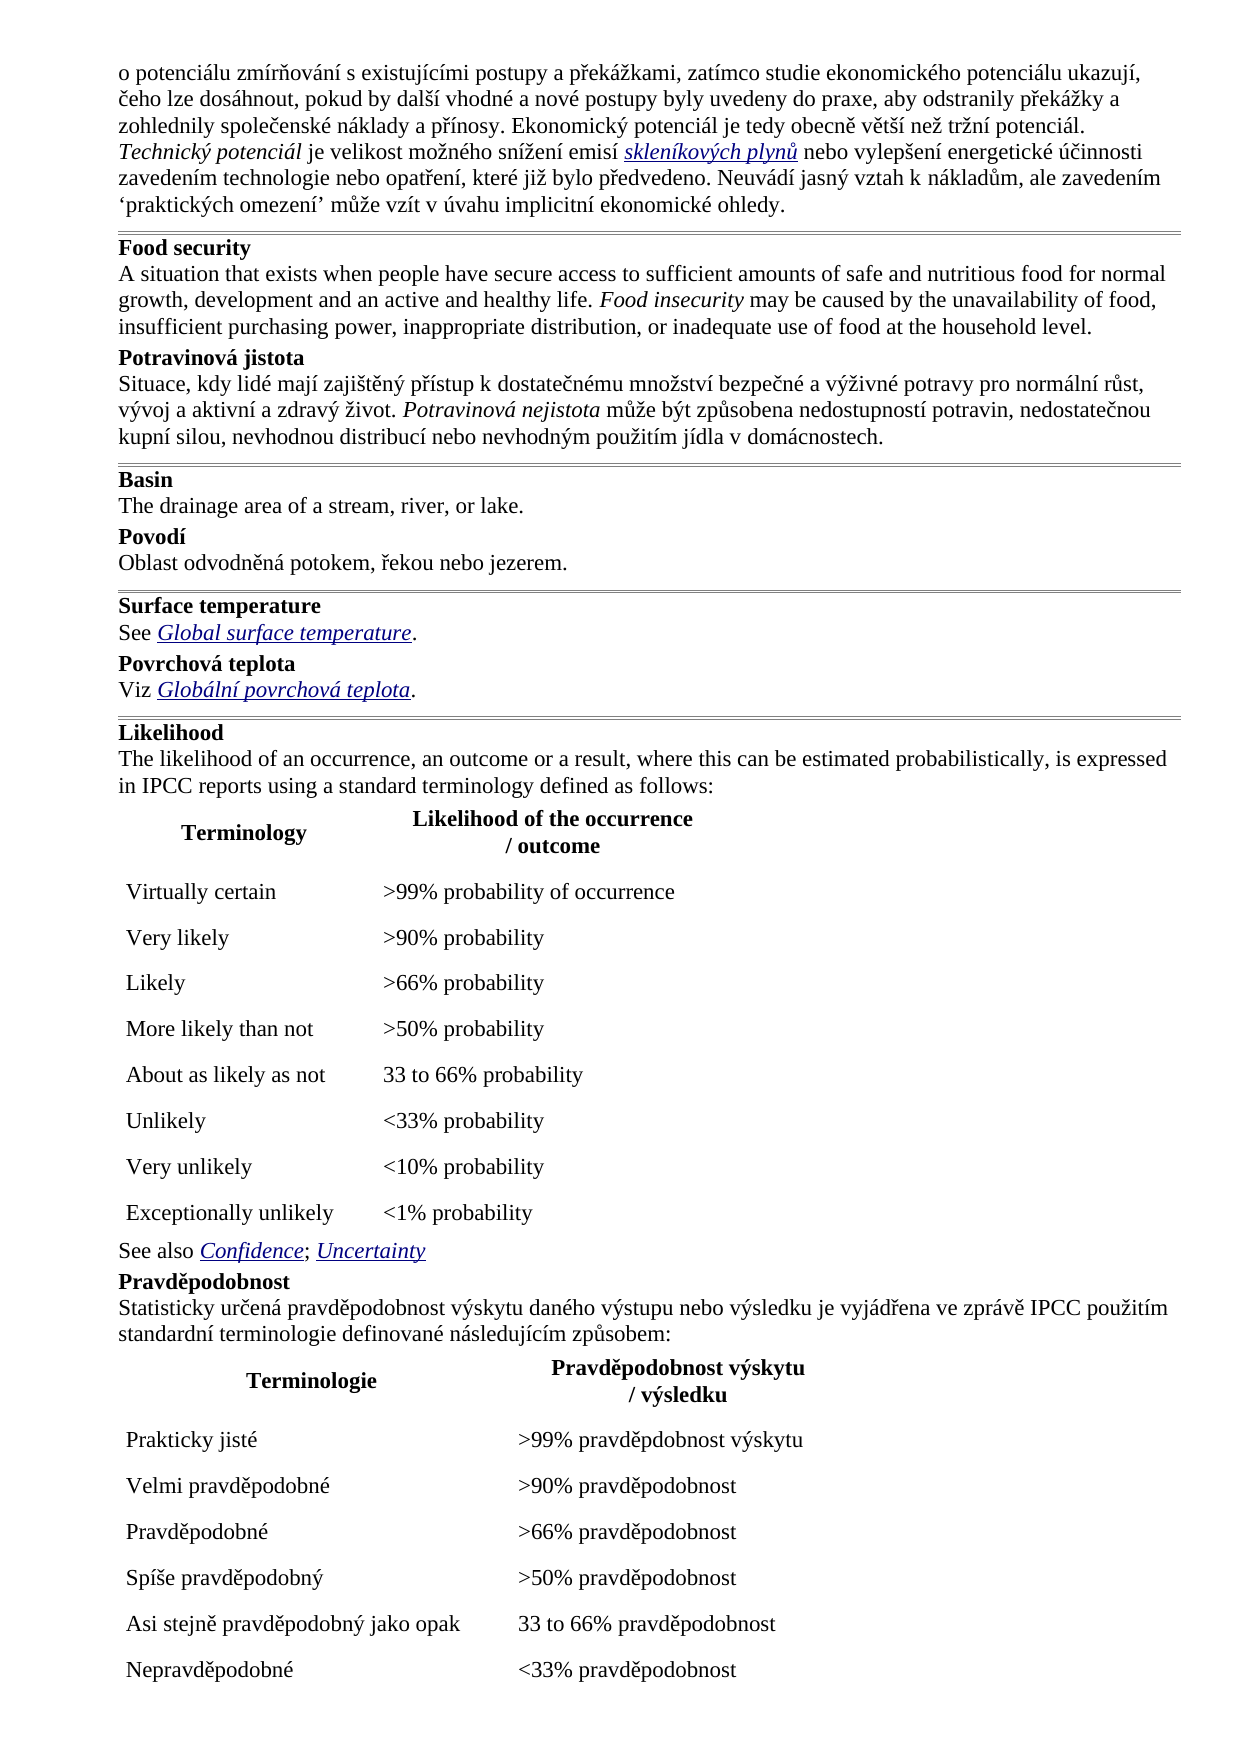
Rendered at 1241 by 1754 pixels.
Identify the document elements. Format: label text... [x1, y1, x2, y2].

table_cell About as likely as not [118, 1054, 375, 1099]
table_cell <1% probability [375, 1191, 736, 1237]
text A situation that exists when people have secure access to sufficient amounts of safe and nutritious food for normal growth, development and an active and healthy life. Food insecurity may be caused by the unavailability of food, insufficient purchasing power, inappropriate distribution, or inadequate use of food at the household level. [118, 260, 1181, 339]
text Oblast odvodněná potokem, řekou nebo jezerem. [118, 549, 1181, 576]
table_cell Exceptionally unlikely [118, 1191, 375, 1237]
table_header Terminology [118, 798, 375, 870]
table_header Likelihood of the occurrence / outcome [375, 798, 736, 870]
subtitle Surface temperature [118, 593, 1181, 619]
subtitle Povodí [118, 523, 1181, 549]
table_cell >66% probability [375, 962, 736, 1008]
subtitle Pravděpodobnost [118, 1268, 1181, 1294]
text Statisticky určená pravděpodobnost výskytu daného výstupu nebo výsledku je vyjádřena ve zprávě IPCC použitím standardní terminologie definované následujícím způsobem: [118, 1294, 1181, 1347]
text The likelihood of an occurrence, an outcome or a result, where this can be estimated probabilistically, is expressed in IPCC reports using a standard terminology defined as follows: [118, 745, 1181, 798]
text Viz Globální povrchová teplota. [118, 676, 1181, 702]
table_cell Virtually certain [118, 870, 375, 916]
table_cell Pravděpodobné [118, 1511, 510, 1556]
table_cell >66% pravděpodobnost [510, 1511, 852, 1556]
table_header Terminologie [118, 1347, 510, 1419]
table_cell Likely [118, 962, 375, 1008]
text o potenciálu zmírňování s existujícími postupy a překážkami, zatímco studie ekonomického potenciálu ukazují, čeho lze dosáhnout, pokud by další vhodné a nové postupy byly uvedeny do praxe, aby odstranily překážky a zohlednily společenské náklady a přínosy. Ekonomický potenciál je tedy obecně větší než tržní potenciál. Technický potenciál je velikost možného snížení emisí skleníkových plynů nebo vylepšení energetické účinnosti zavedením technologie nebo opatření, které již bylo předvedeno. Neuvádí jasný vztah k nákladům, ale zavedením ‘praktických omezení’ může vzít v úvahu implicitní ekonomické ohledy. [118, 59, 1181, 217]
table_cell Very unlikely [118, 1145, 375, 1191]
text The drainage area of a stream, river, or lake. [118, 492, 1181, 518]
table_cell Asi stejně pravděpodobný jako opak [118, 1602, 510, 1648]
table_cell Prakticky jisté [118, 1419, 510, 1465]
table_cell Velmi pravděpodobné [118, 1465, 510, 1511]
subtitle Food security [118, 235, 1181, 260]
table_cell <33% probability [375, 1099, 736, 1145]
subtitle Likelihood [118, 720, 1181, 745]
table_cell >99% pravděpdobnost výskytu [510, 1419, 852, 1465]
table_cell >90% pravděpodobnost [510, 1465, 852, 1511]
table_cell 33 to 66% probability [375, 1054, 736, 1099]
text Situace, kdy lidé mají zajištěný přístup k dostatečnému množství bezpečné a výživné potravy pro normální růst, vývoj a aktivní a zdravý život. Potravinová nejistota může být způsobena nedostupností potravin, nedostatečnou kupní silou, nevhodnou distribucí nebo nevhodným použitím jídla v domácnostech. [118, 370, 1181, 449]
table_cell <33% pravděpodobnost [510, 1648, 852, 1694]
table_cell >50% pravděpodobnost [510, 1556, 852, 1602]
table_cell Very likely [118, 916, 375, 962]
subtitle Povrchová teplota [118, 649, 1181, 676]
table_cell Spíše pravděpodobný [118, 1556, 510, 1602]
text See also Confidence; Uncertainty [118, 1237, 1181, 1263]
table_cell 33 to 66% pravděpodobnost [510, 1602, 852, 1648]
table_cell >90% probability [375, 916, 736, 962]
table_header Pravděpodobnost výskytu / výsledku [510, 1347, 852, 1419]
table_cell >99% probability of occurrence [375, 870, 736, 916]
table_cell Unlikely [118, 1099, 375, 1145]
text See Global surface temperature. [118, 619, 1181, 645]
subtitle Potravinová jistota [118, 344, 1181, 370]
table_cell <10% probability [375, 1145, 736, 1191]
table_cell Nepravděpodobné [118, 1648, 510, 1694]
table_cell More likely than not [118, 1008, 375, 1053]
subtitle Basin [118, 467, 1181, 492]
table_cell >50% probability [375, 1008, 736, 1053]
